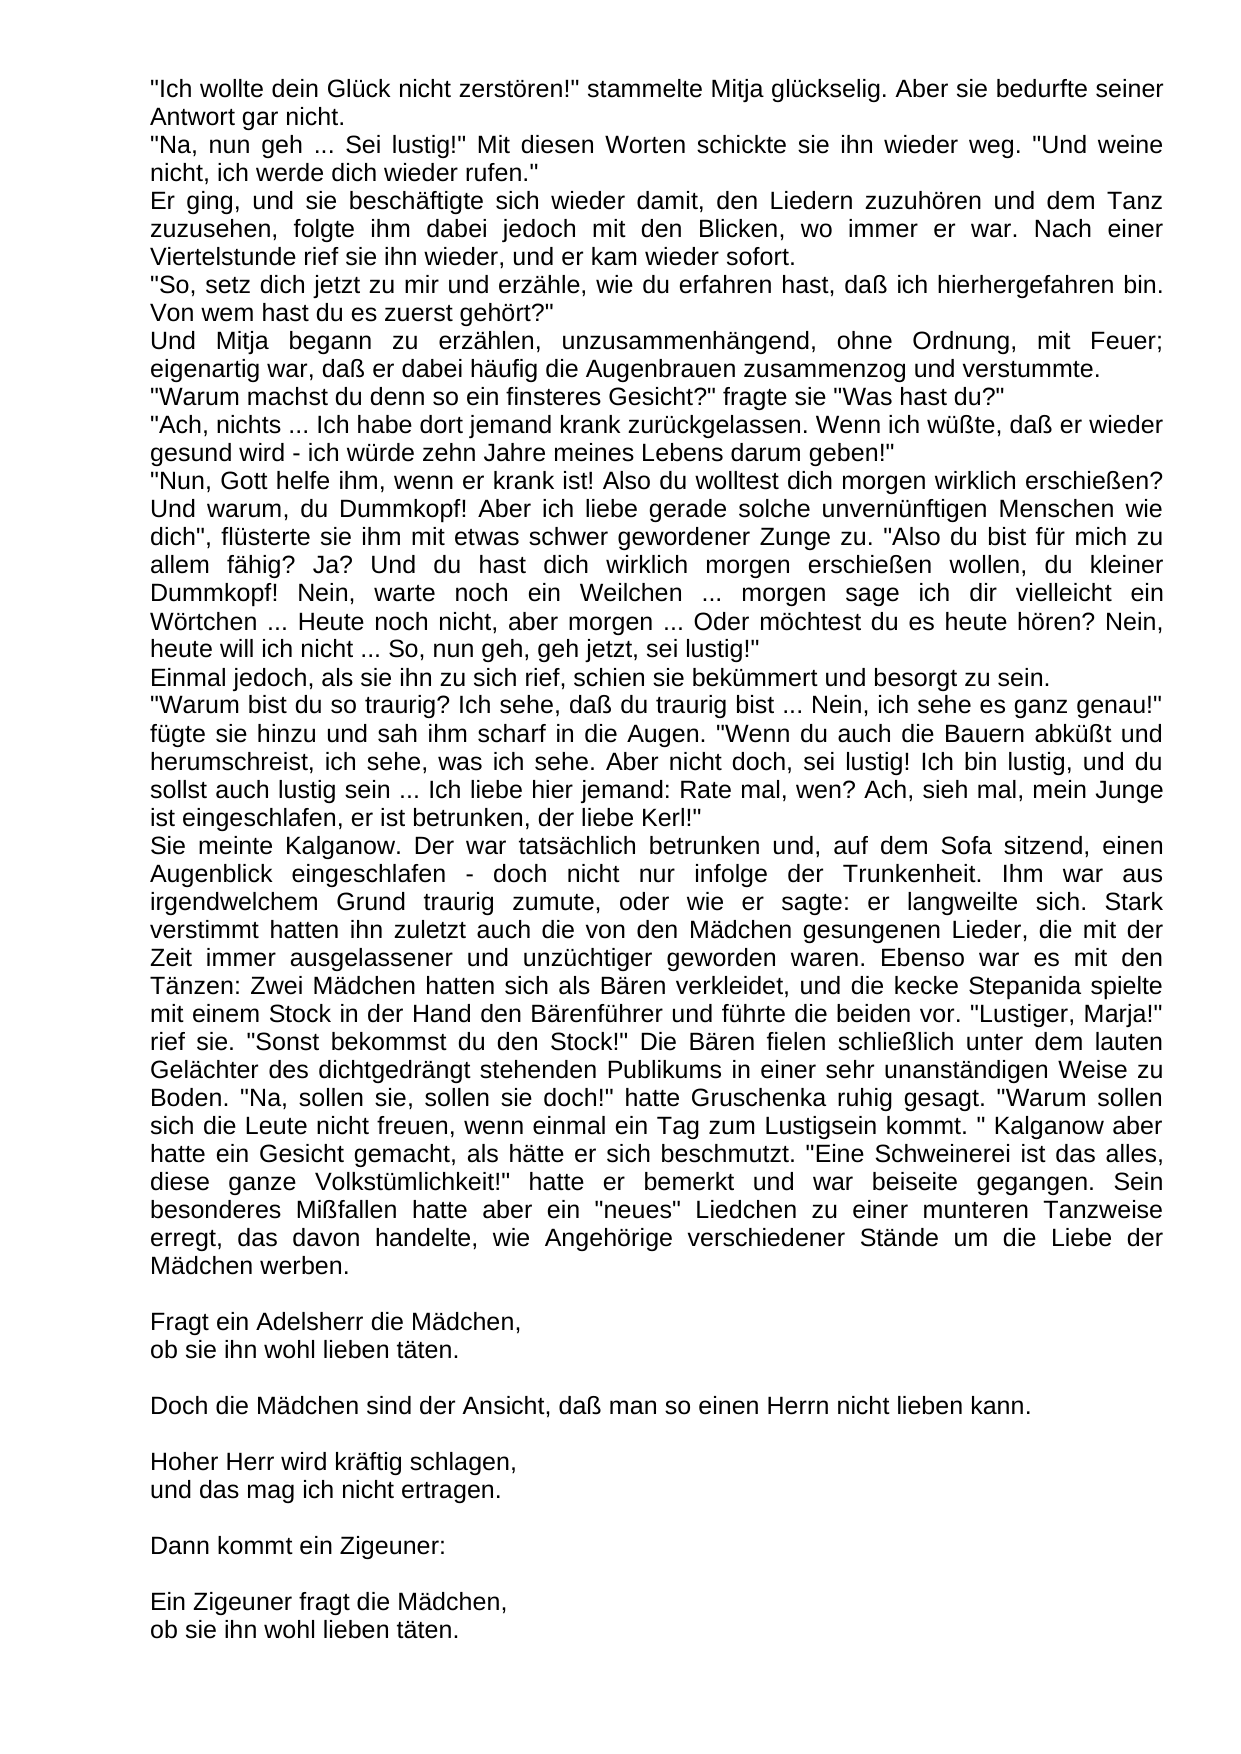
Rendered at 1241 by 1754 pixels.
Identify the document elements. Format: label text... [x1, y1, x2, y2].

text "Ach, nichts ... Ich habe dort jemand krank zurückgelassen. Wenn ich wüßte, daß er wieder gesund wird - ich würde zehn Jahre meines Lebens darum geben!" [150, 411, 1166, 467]
text Sie meinte Kalganow. Der war tatsächlich betrunken und, auf dem Sofa sitzend, einen Augenblick eingeschlafen - doch nicht nur infolge der Trunkenheit. Ihm war aus irgendwelchem Grund traurig zumute, oder wie er sagte: er langweilte sich. Stark verstimmt hatten ihn zuletzt auch die von den Mädchen gesungenen Lieder, die mit der Zeit immer ausgelassener und unzüchtiger geworden waren. Ebenso war es mit den Tänzen: Zwei Mädchen hatten sich als Bären verkleidet, und die kecke Stepanida spielte mit einem Stock in der Hand den Bärenführer und führte die beiden vor. "Lustiger, Marja!" rief sie. "Sonst bekommst du den Stock!" Die Bären fielen schließlich unter dem lauten Gelächter des dichtgedrängt stehenden Publikums in einer sehr unanständigen Weise zu Boden. "Na, sollen sie, sollen sie doch!" hatte Gruschenka ruhig gesagt. "Warum sollen sich die Leute nicht freuen, wenn einmal ein Tag zum Lustigsein kommt. " Kalganow aber hatte ein Gesicht gemacht, als hätte er sich beschmutzt. "Eine Schweinerei ist das alles, diese ganze Volkstümlichkeit!" hatte er bemerkt und war beiseite gegangen. Sein besonderes Mißfallen hatte aber ein "neues" Liedchen zu einer munteren Tanzweise erregt, das davon handelte, wie Angehörige verschiedener Stände um die Liebe der Mädchen werben. [150, 832, 1166, 1280]
text Einmal jedoch, als sie ihn zu sich rief, schien sie bekümmert und besorgt zu sein. [150, 663, 1166, 691]
text Er ging, und sie beschäftigte sich wieder damit, den Liedern zuzuhören und dem Tanz zuzusehen, folgte ihm dabei jedoch mit den Blicken, wo immer er war. Nach einer Viertelstunde rief sie ihn wieder, und er kam wieder sofort. [150, 187, 1166, 271]
text "Ich wollte dein Glück nicht zerstören!" stammelte Mitja glückselig. Aber sie bedurfte seiner Antwort gar nicht. [150, 75, 1166, 131]
text "Warum bist du so traurig? Ich sehe, daß du traurig bist ... Nein, ich sehe es ganz genau!" fügte sie hinzu und sah ihm scharf in die Augen. "Wenn du auch die Bauern abküßt und herumschreist, ich sehe, was ich sehe. Aber nicht doch, sei lustig! Ich bin lustig, und du sollst auch lustig sein ... Ich liebe hier jemand: Rate mal, wen? Ach, sieh mal, mein Junge ist eingeschlafen, er ist betrunken, der liebe Kerl!" [150, 691, 1166, 832]
text "So, setz dich jetzt zu mir und erzähle, wie du erfahren hast, daß ich hierhergefahren bin. Von wem hast du es zuerst gehört?" [150, 271, 1166, 327]
text Dann kommt ein Zigeuner: [150, 1532, 1166, 1560]
text "Nun, Gott helfe ihm, wenn er krank ist! Also du wolltest dich morgen wirklich erschießen? Und warum, du Dummkopf! Aber ich liebe gerade solche unvernünftigen Menschen wie dich", flüsterte sie ihm mit etwas schwer gewordener Zunge zu. "Also du bist für mich zu allem fähig? Ja? Und du hast dich wirklich morgen erschießen wollen, du kleiner Dummkopf! Nein, warte noch ein Weilchen ... morgen sage ich dir vielleicht ein Wörtchen ... Heute noch nicht, aber morgen ... Oder möchtest du es heute hören? Nein, heute will ich nicht ... So, nun geh, geh jetzt, sei lustig!" [150, 467, 1166, 663]
text Fragt ein Adelsherr die Mädchen, ob sie ihn wohl lieben täten. [150, 1308, 1166, 1364]
text "Na, nun geh ... Sei lustig!" Mit diesen Worten schickte sie ihn wieder weg. "Und weine nicht, ich werde dich wieder rufen." [150, 131, 1166, 187]
text Hoher Herr wird kräftig schlagen, und das mag ich nicht ertragen. [150, 1448, 1166, 1504]
text "Warum machst du denn so ein finsteres Gesicht?" fragte sie "Was hast du?" [150, 383, 1166, 411]
text Doch die Mädchen sind der Ansicht, daß man so einen Herrn nicht lieben kann. [150, 1392, 1166, 1420]
text Und Mitja begann zu erzählen, unzusammenhängend, ohne Ordnung, mit Feuer; eigenartig war, daß er dabei häufig die Augenbrauen zusammenzog und verstummte. [150, 327, 1166, 383]
text Ein Zigeuner fragt die Mädchen, ob sie ihn wohl lieben täten. [150, 1588, 1166, 1644]
